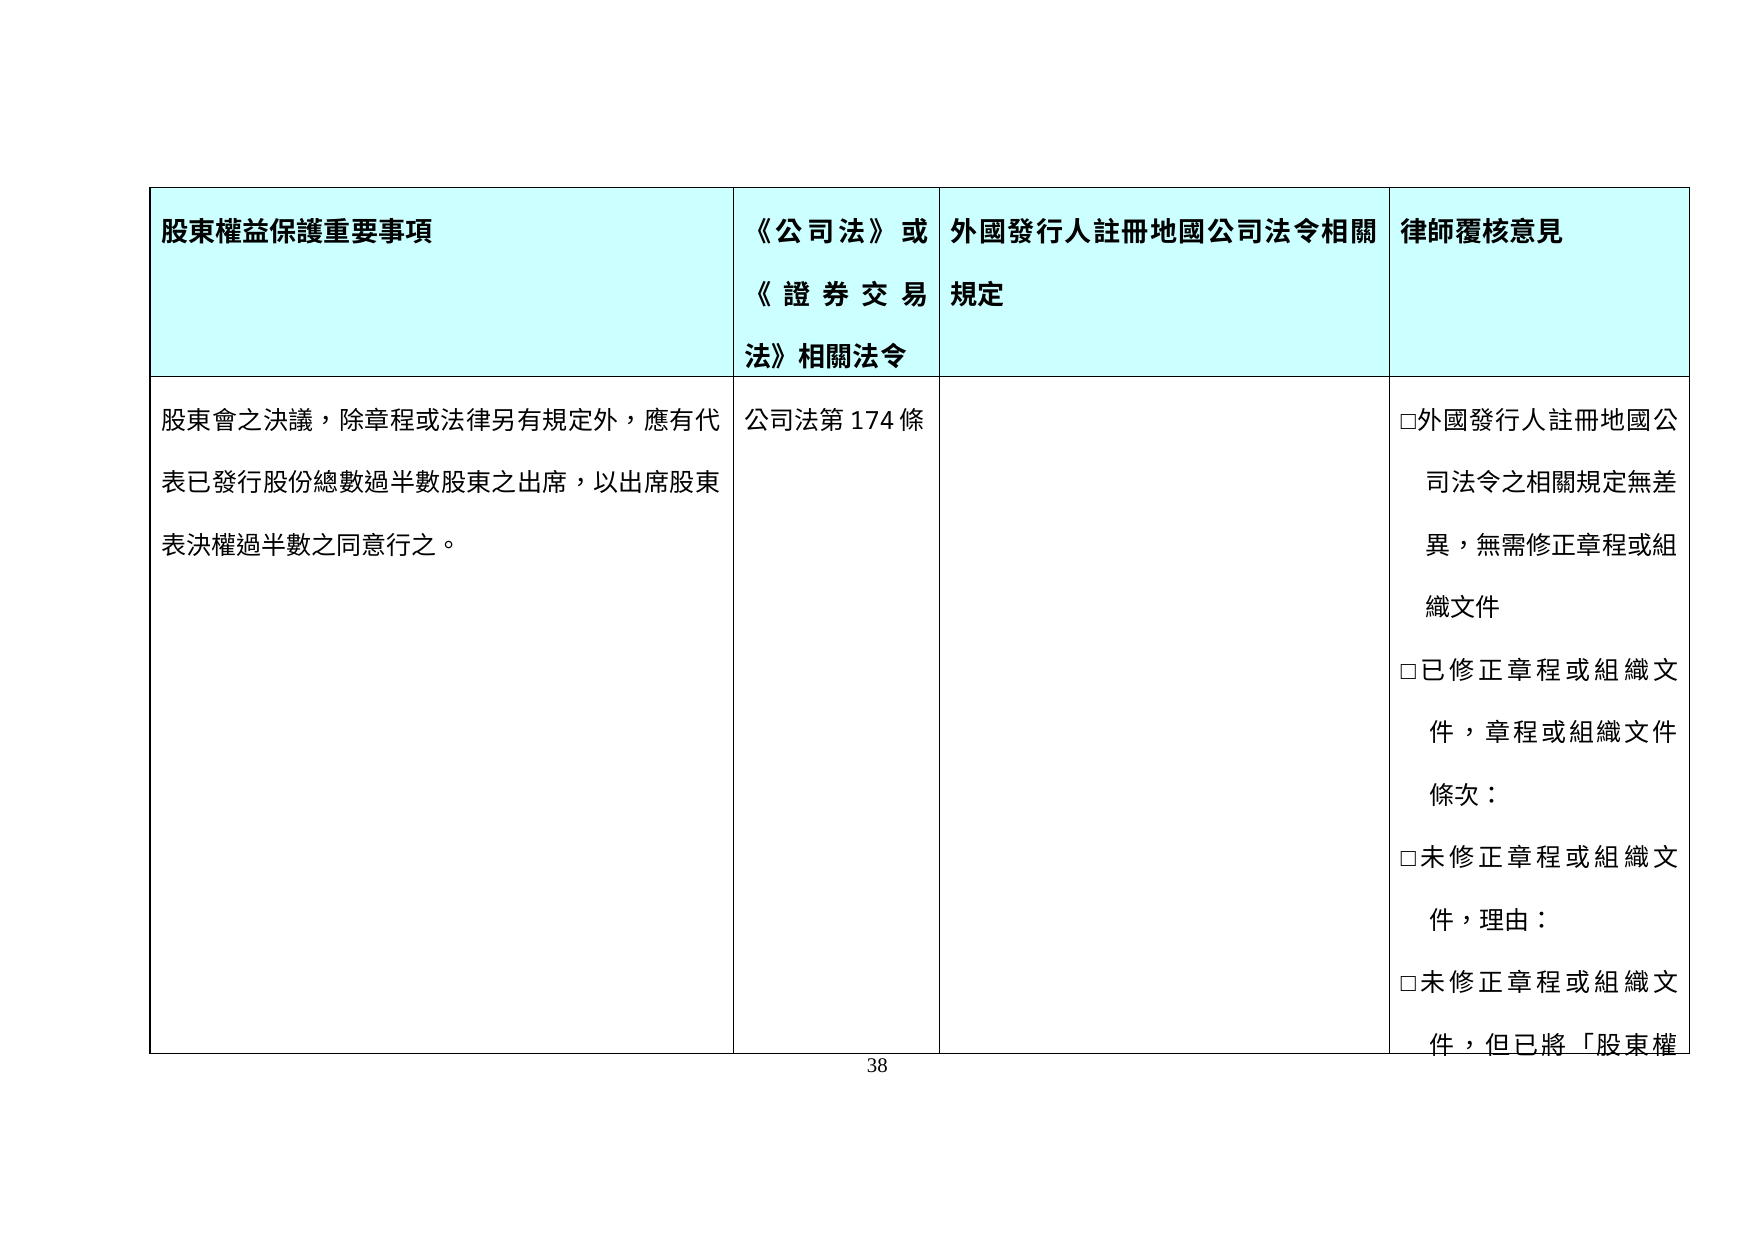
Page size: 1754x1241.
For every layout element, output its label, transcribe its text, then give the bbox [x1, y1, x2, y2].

table_header 外國發行人註冊地國公司法令相關規定 [940, 188, 1389, 376]
table_cell [940, 377, 1389, 1053]
table_header 律師覆核意見 [1390, 188, 1689, 376]
table_cell 股東會之決議，除章程或法律另有規定外，應有代表已發行股份總數過半數股東之出席，以出席股東表決權過半數之同意行之。 [151, 377, 733, 1053]
table_cell 公司法第174條 [734, 377, 939, 1053]
table_header 《公司法》或《證券交易法》相關法令 [734, 188, 939, 376]
table_cell □外國發行人註冊地國公司法令之相關規定無差異，無需修正章程或組織文件 □已修正章程或組織文件，章程或組織文件條次： □未修正章程或組織文件，理由： □未修正章程或組織文件，但已將「股東權益保護重要事項」與外國發行人註冊地國公司法令有關規定之差異於公開說明書中敘明 [1390, 377, 1689, 1053]
table_header 股東權益保護重要事項 [151, 188, 733, 376]
